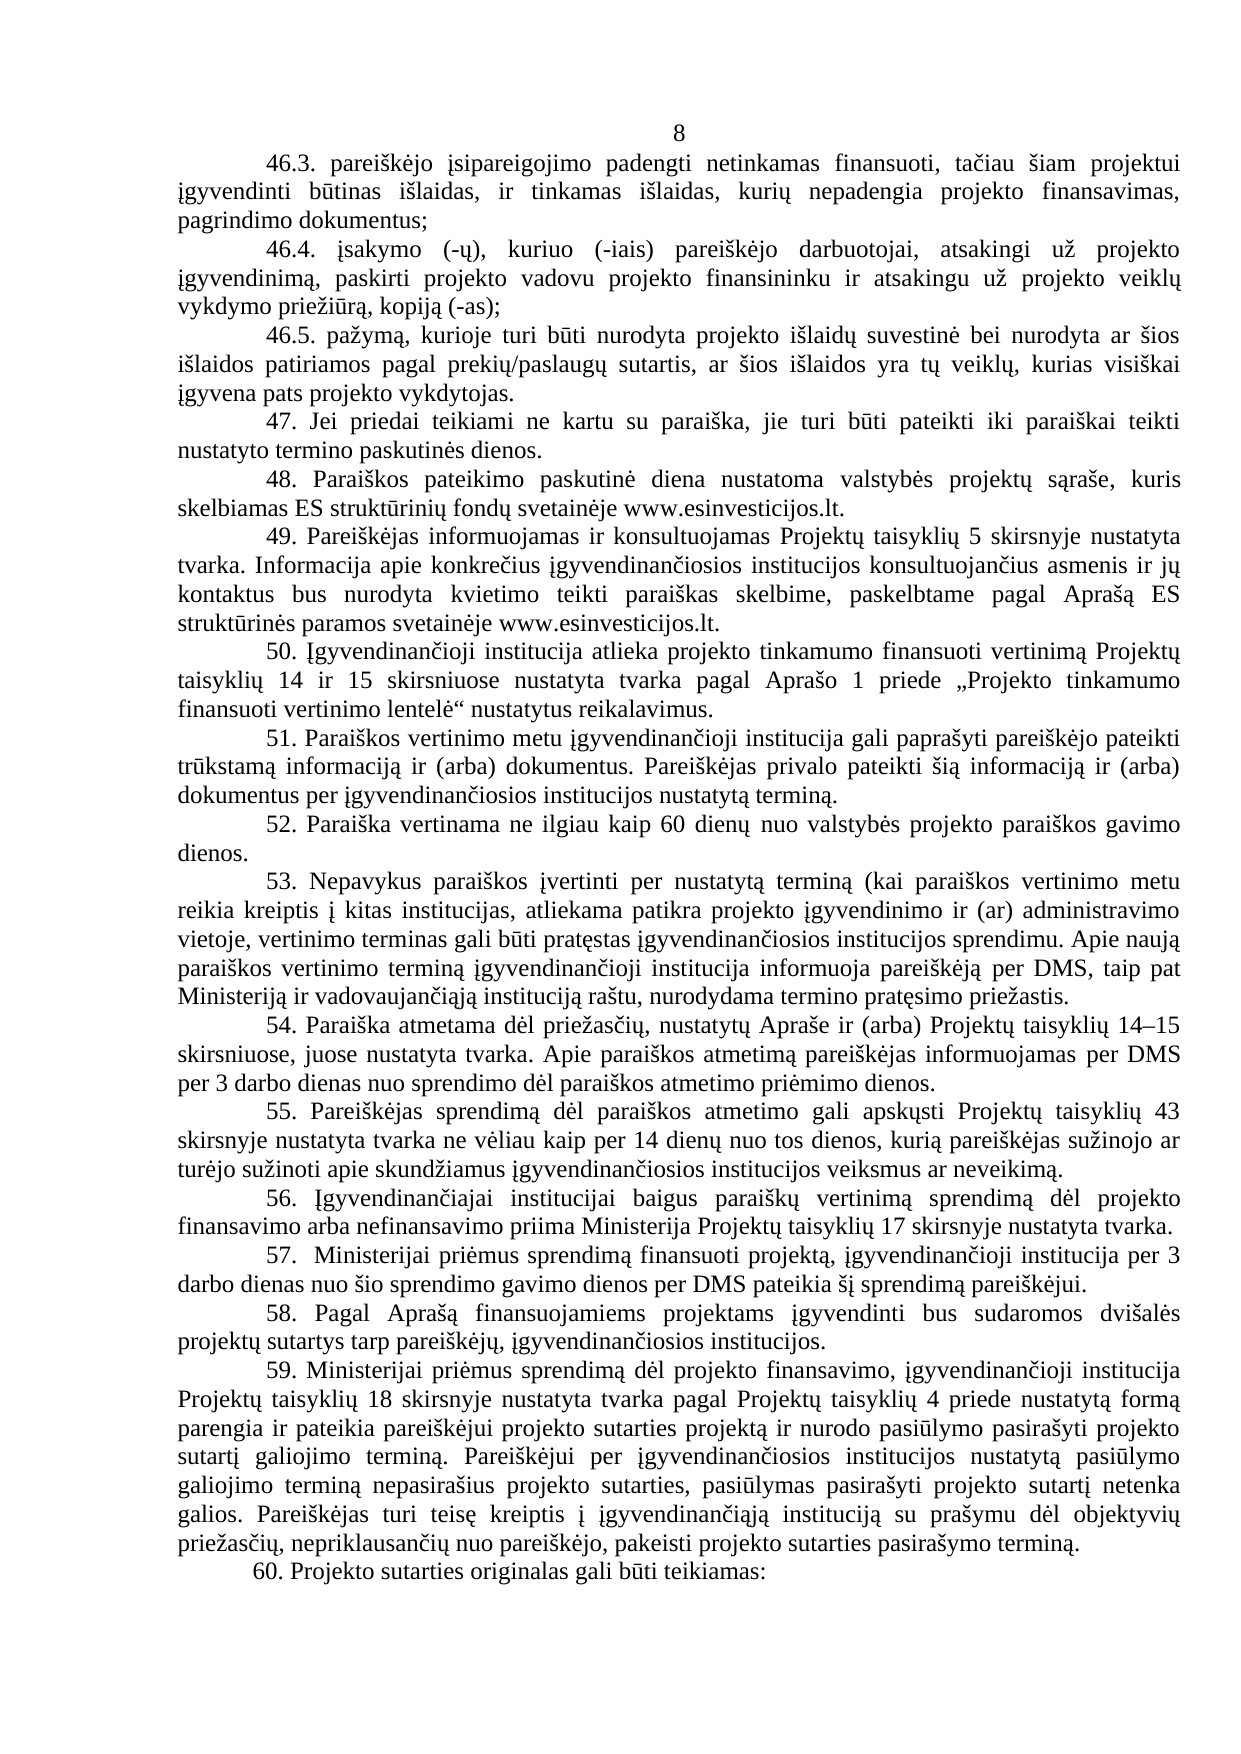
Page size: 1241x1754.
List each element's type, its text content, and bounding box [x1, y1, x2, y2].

text 51. Paraiškos vertinimo metu įgyvendinančioji institucija gali paprašyti pareiškėjo pateikti trūkstamą informaciją ir (arba) dokumentus. Pareiškėjas privalo pateikti šią informaciją ir (arba) dokumentus per įgyvendinančiosios institucijos nustatytą terminą. [177, 723, 1181, 809]
text 57. Ministerijai priėmus sprendimą finansuoti projektą, įgyvendinančioji institucija per 3 darbo dienas nuo šio sprendimo gavimo dienos per DMS pateikia šį sprendimą pareiškėjui. [177, 1240, 1181, 1298]
text 46.5. pažymą, kurioje turi būti nurodyta projekto išlaidų suvestinė bei nurodyta ar šios išlaidos patiriamos pagal prekių/paslaugų sutartis, ar šios išlaidos yra tų veiklų, kurias visiškai įgyvena pats projekto vykdytojas. [177, 320, 1181, 406]
text 48. Paraiškos pateikimo paskutinė diena nustatoma valstybės projektų sąraše, kuris skelbiamas ES struktūrinių fondų svetainėje www.esinvesticijos.lt. [177, 464, 1181, 521]
text 59. Ministerijai priėmus sprendimą dėl projekto finansavimo, įgyvendinančioji institucija Projektų taisyklių 18 skirsnyje nustatyta tvarka pagal Projektų taisyklių 4 priede nustatytą formą parengia ir pateikia pareiškėjui projekto sutarties projektą ir nurodo pasiūlymo pasirašyti projekto sutartį galiojimo terminą. Pareiškėjui per įgyvendinančiosios institucijos nustatytą pasiūlymo galiojimo terminą nepasirašius projekto sutarties, pasiūlymas pasirašyti projekto sutartį netenka galios. Pareiškėjas turi teisę kreiptis į įgyvendinančiąją instituciją su prašymu dėl objektyvių priežasčių, nepriklausančių nuo pareiškėjo, pakeisti projekto sutarties pasirašymo terminą. [177, 1355, 1181, 1556]
text 60. Projekto sutarties originalas gali būti teikiamas: [177, 1556, 1181, 1585]
text 47. Jei priedai teikiami ne kartu su paraiška, jie turi būti pateikti iki paraiškai teikti nustatyto termino paskutinės dienos. [177, 406, 1181, 464]
text 56. Įgyvendinančiajai institucijai baigus paraiškų vertinimą sprendimą dėl projekto finansavimo arba nefinansavimo priima Ministerija Projektų taisyklių 17 skirsnyje nustatyta tvarka. [177, 1183, 1181, 1240]
text 49. Pareiškėjas informuojamas ir konsultuojamas Projektų taisyklių 5 skirsnyje nustatyta tvarka. Informacija apie konkrečius įgyvendinančiosios institucijos konsultuojančius asmenis ir jų kontaktus bus nurodyta kvietimo teikti paraiškas skelbime, paskelbtame pagal Aprašą ES struktūrinės paramos svetainėje www.esinvesticijos.lt. [177, 521, 1181, 636]
text 58. Pagal Aprašą finansuojamiems projektams įgyvendinti bus sudaromos dvišalės projektų sutartys tarp pareiškėjų, įgyvendinančiosios institucijos. [177, 1298, 1181, 1355]
text 53. Nepavykus paraiškos įvertinti per nustatytą terminą (kai paraiškos vertinimo metu reikia kreiptis į kitas institucijas, atliekama patikra projekto įgyvendinimo ir (ar) administravimo vietoje, vertinimo terminas gali būti pratęstas įgyvendinančiosios institucijos sprendimu. Apie naują paraiškos vertinimo terminą įgyvendinančioji institucija informuoja pareiškėją per DMS, taip pat Ministeriją ir vadovaujančiąją instituciją raštu, nurodydama termino pratęsimo priežastis. [177, 866, 1181, 1010]
text 46.3. pareiškėjo įsipareigojimo padengti netinkamas finansuoti, tačiau šiam projektui įgyvendinti būtinas išlaidas, ir tinkamas išlaidas, kurių nepadengia projekto finansavimas, pagrindimo dokumentus; [177, 148, 1181, 234]
text 50. Įgyvendinančioji institucija atlieka projekto tinkamumo finansuoti vertinimą Projektų taisyklių 14 ir 15 skirsniuose nustatyta tvarka pagal Aprašo 1 priede „Projekto tinkamumo finansuoti vertinimo lentelė“ nustatytus reikalavimus. [177, 636, 1181, 723]
text 54. Paraiška atmetama dėl priežasčių, nustatytų Apraše ir (arba) Projektų taisyklių 14–15 skirsniuose, juose nustatyta tvarka. Apie paraiškos atmetimą pareiškėjas informuojamas per DMS per 3 darbo dienas nuo sprendimo dėl paraiškos atmetimo priėmimo dienos. [177, 1010, 1181, 1096]
text 52. Paraiška vertinama ne ilgiau kaip 60 dienų nuo valstybės projekto paraiškos gavimo dienos. [177, 809, 1181, 866]
text 55. Pareiškėjas sprendimą dėl paraiškos atmetimo gali apskųsti Projektų taisyklių 43 skirsnyje nustatyta tvarka ne vėliau kaip per 14 dienų nuo tos dienos, kurią pareiškėjas sužinojo ar turėjo sužinoti apie skundžiamus įgyvendinančiosios institucijos veiksmus ar neveikimą. [177, 1096, 1181, 1183]
text 46.4. įsakymo (-ų), kuriuo (-iais) pareiškėjo darbuotojai, atsakingi už projekto įgyvendinimą, paskirti projekto vadovu projekto finansininku ir atsakingu už projekto veiklų vykdymo priežiūrą, kopiją (-as); [177, 234, 1181, 320]
